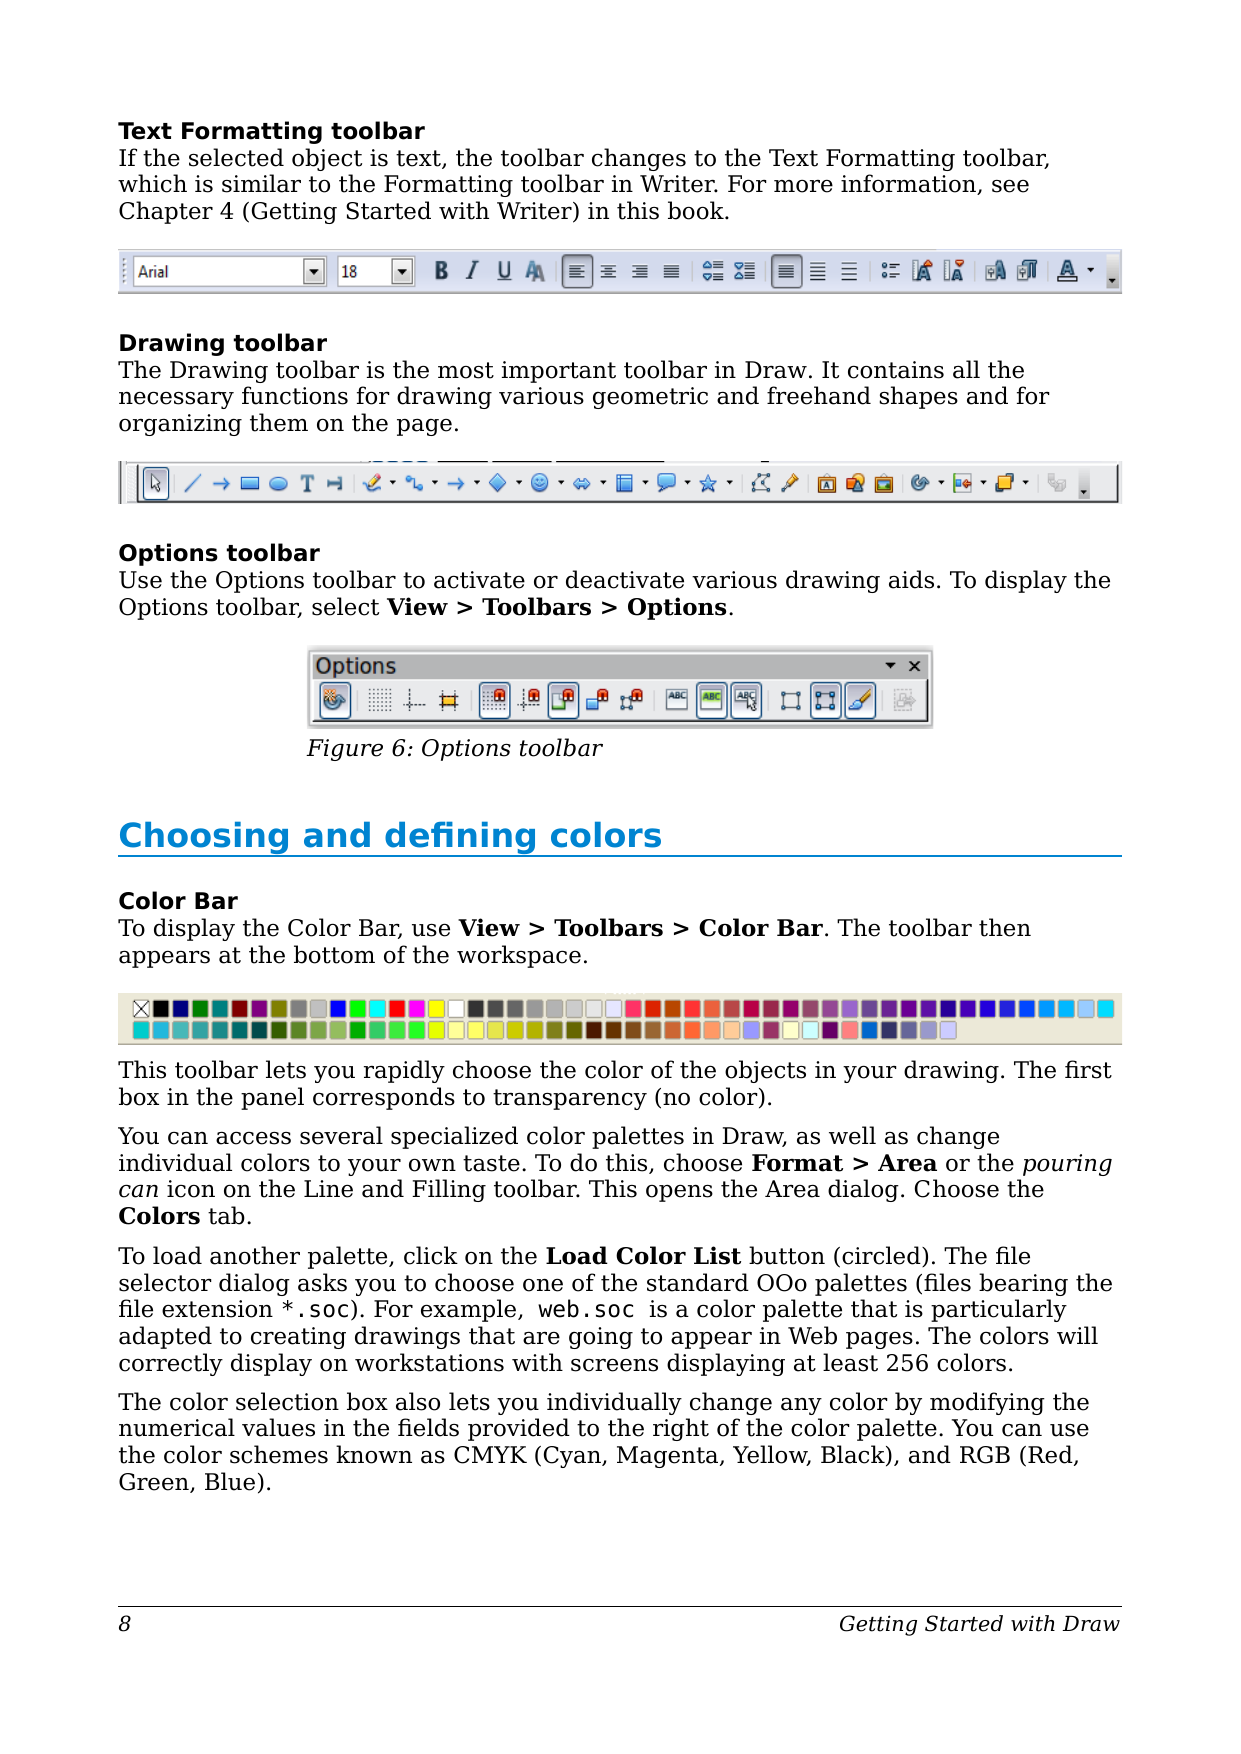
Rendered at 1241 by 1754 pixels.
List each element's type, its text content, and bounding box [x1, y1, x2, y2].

text You can access several specialized color palettes in Draw, as well as change individual colors to your own taste. To do this, choose Format > Area or the pouring can icon on the Line and Filling toolbar. This opens the Area dialog. Choose the Colors tab. [118, 1123, 1122, 1230]
text Color Bar [118, 888, 1122, 915]
text Use the Options toolbar to activate or deactivate various drawing aids. To display the Options toolbar, select View > Toolbars > Options. [118, 567, 1122, 621]
text Options toolbar [118, 540, 1122, 567]
text Text Formatting toolbar [118, 118, 1122, 145]
text The Drawing toolbar is the most important toolbar in Draw. It contains all the necessary functions for drawing various geometric and freehand shapes and for organizing them on the page. [118, 357, 1122, 437]
picture [118, 993, 1123, 1045]
subtitle Choosing and defining colors [118, 816, 1122, 855]
text To load another palette, click on the Load Color List button (circled). The file selector dialog asks you to choose one of the standard OOo palettes (files bearing the file extension *.soc). For example, web.soc is a color palette that is particularly adapted to creating drawings that are going to appear in Web pages. The colors will correctly display on workstations with screens displaying at least 256 colors. [118, 1243, 1122, 1376]
text If the selected object is text, the toolbar changes to the Text Formatting toolbar, which is similar to the Formatting toolbar in Writer. For more information, see Chapter 4 (Getting Started with Writer) in this book. [118, 145, 1122, 225]
text The color selection box also lets you individually change any color by modifying the numerical values in the fields provided to the right of the color palette. You can use the color schemes known as CMYK (Cyan, Magenta, Yellow, Black), and RGB (Red, Green, Blue). [118, 1389, 1122, 1496]
picture [118, 461, 1123, 504]
text Drawing toolbar [118, 330, 1122, 357]
picture [306, 645, 934, 729]
picture [118, 249, 1123, 294]
text This toolbar lets you rapidly choose the color of the objects in your drawing. The first box in the panel corresponds to transparency (no color). [118, 1057, 1122, 1110]
text To display the Color Bar, use View > Toolbars > Color Bar. The toolbar then appears at the bottom of the workspace. [118, 915, 1122, 969]
text Figure 6: Options toolbar [307, 735, 933, 762]
